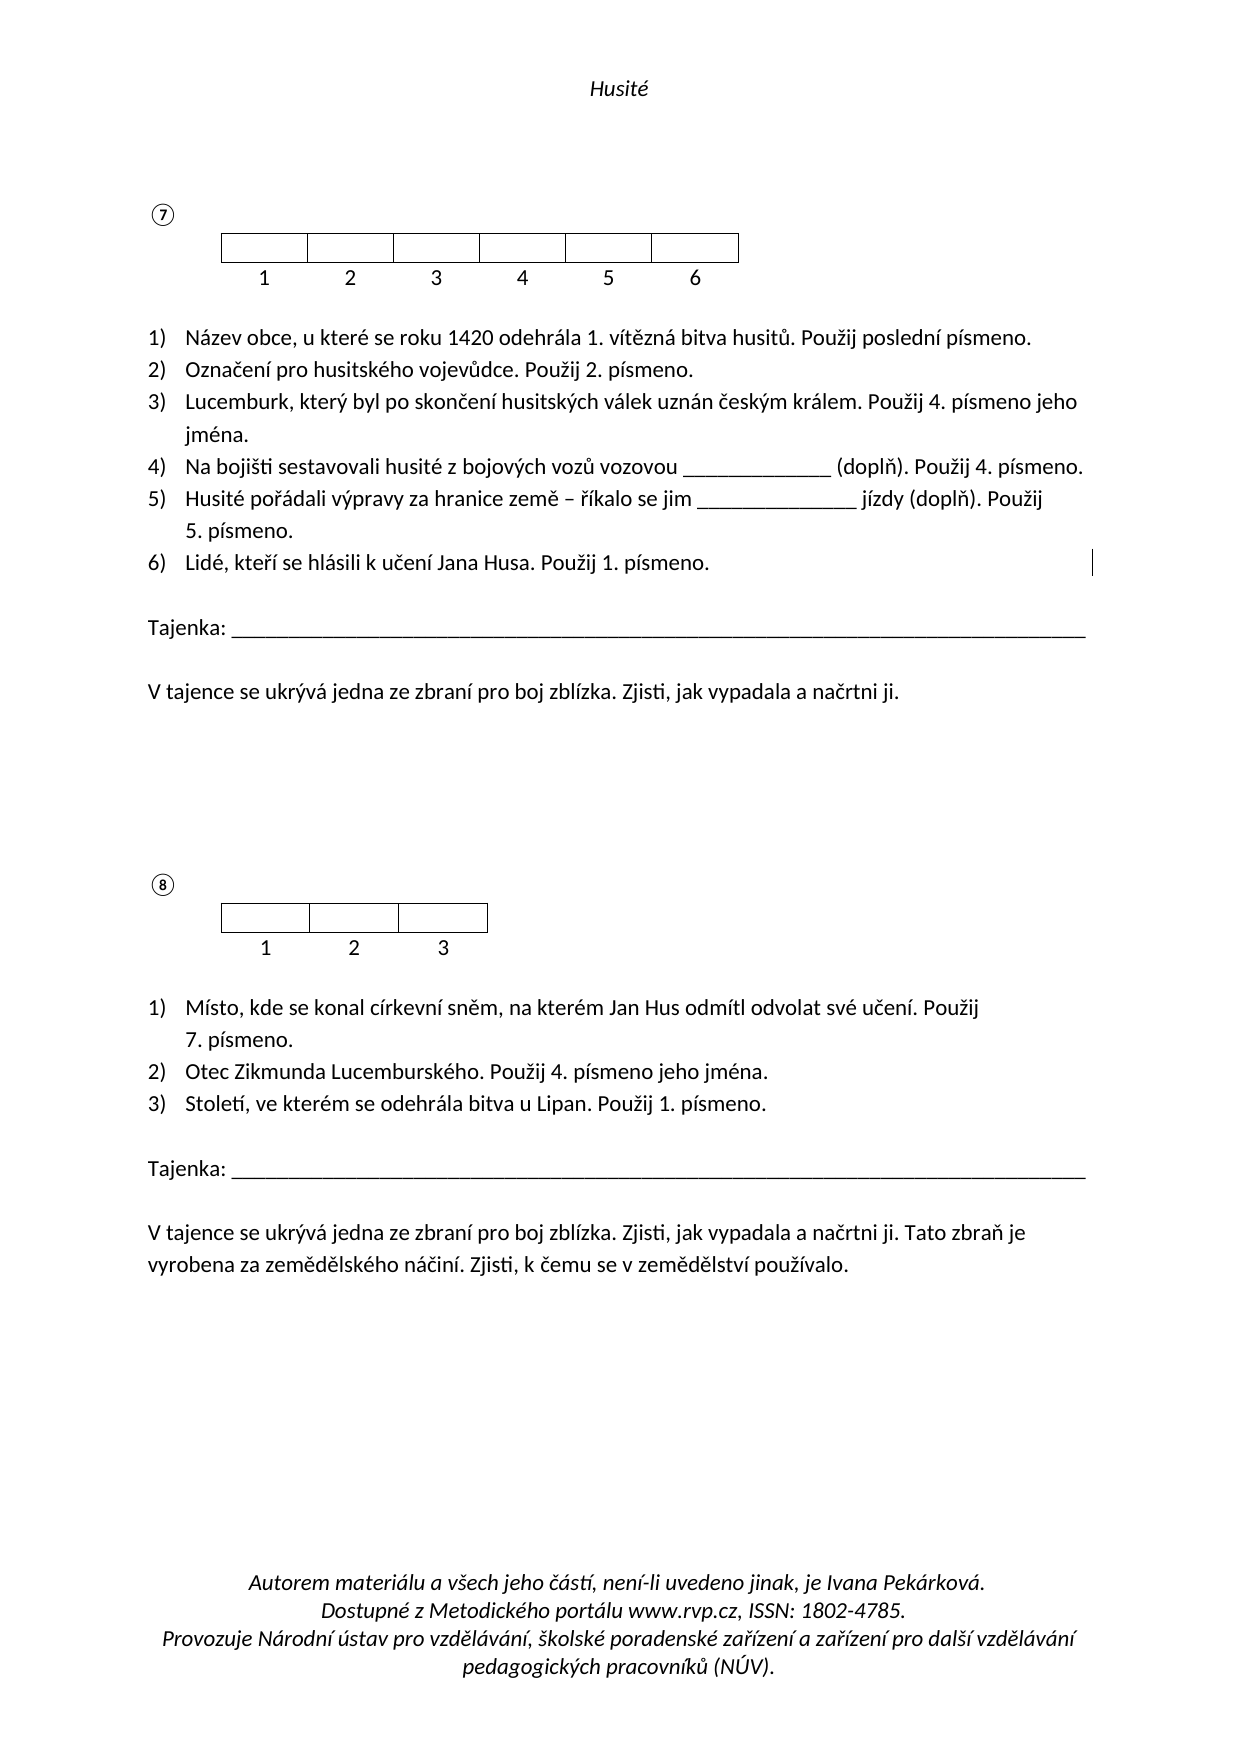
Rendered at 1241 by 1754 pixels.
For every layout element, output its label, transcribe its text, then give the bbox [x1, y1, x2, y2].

text ⑦ [148, 201, 1093, 229]
table_cell 6 [652, 263, 739, 291]
list Otec Zikmunda Lucemburského. Použij 4. písmeno jeho jména. [148, 1057, 1093, 1085]
table_header [310, 904, 398, 932]
text Tajenka: ___________________________________________________________________________ [148, 1154, 1093, 1182]
table_cell 2 [310, 933, 398, 961]
text ⑧ [148, 870, 1093, 898]
list Lucemburk, který byl po skončení husitských válek uznán českým králem. Použij 4. písmeno jeho jména. [148, 387, 1093, 448]
table_cell 5 [565, 263, 652, 291]
list Na bojišti sestavovali husité z bojových vozů vozovou _____________ (doplň). Použij 4. písmeno. [148, 452, 1093, 480]
table_header [480, 234, 565, 262]
list Označení pro husitského vojevůdce. Použij 2. písmeno. [148, 355, 1093, 383]
list Lidé, kteří se hlásili k učení Jana Husa. Použij 1. písmeno. [148, 548, 1092, 576]
table_cell 2 [307, 263, 393, 291]
list Husité pořádali výpravy za hranice země – říkalo se jim ______________ jízdy (doplň). Použij 5. písmeno. [148, 484, 1093, 544]
table_header [222, 234, 307, 262]
text V tajence se ukrývá jedna ze zbraní pro boj zblízka. Zjisti, jak vypadala a načrtni ji. [148, 677, 1093, 705]
text V tajence se ukrývá jedna ze zbraní pro boj zblízka. Zjisti, jak vypadala a načrtni ji. Tato zbraň je vyrobena za zemědělského náčiní. Zjisti, k čemu se v zemědělství používalo. [148, 1218, 1093, 1278]
table_cell 1 [221, 933, 309, 961]
table_header [394, 234, 479, 262]
table_header [566, 234, 651, 262]
list Místo, kde se konal církevní sněm, na kterém Jan Hus odmítl odvolat své učení. Použij 7. písmeno. [148, 993, 1093, 1053]
table_header [399, 904, 487, 932]
table_header [308, 234, 393, 262]
table_cell 3 [398, 933, 488, 961]
table_cell 1 [221, 263, 307, 291]
text Tajenka: ___________________________________________________________________________ [148, 613, 1093, 641]
list Století, ve kterém se odehrála bitva u Lipan. Použij 1. písmeno. [148, 1089, 1093, 1117]
table_cell 3 [393, 263, 479, 291]
list Název obce, u které se roku 1420 odehrála 1. vítězná bitva husitů. Použij poslední písmeno. [148, 323, 1093, 351]
table_header [222, 904, 309, 932]
table_header [652, 234, 738, 262]
table_cell 4 [479, 263, 565, 291]
